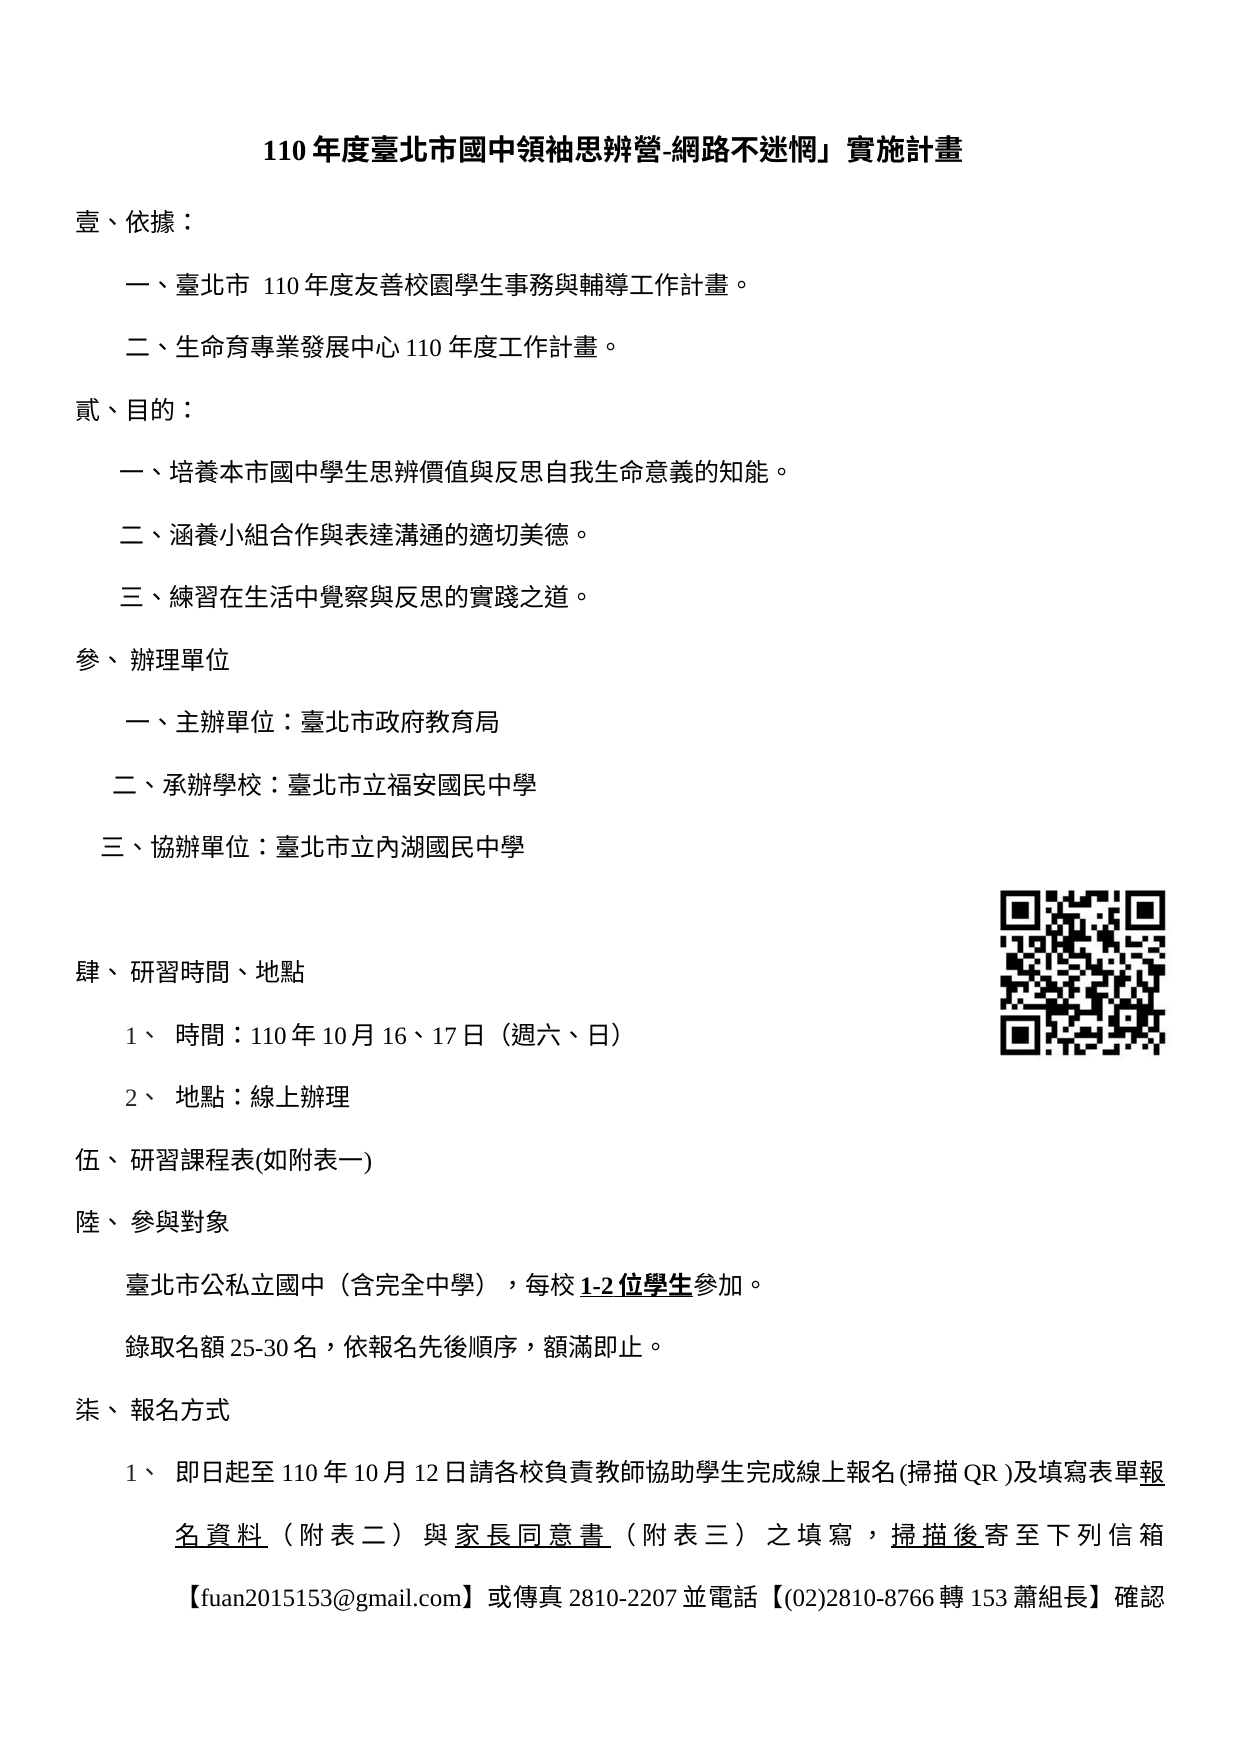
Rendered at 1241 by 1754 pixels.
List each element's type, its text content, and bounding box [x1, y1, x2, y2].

list 報名方式 [75, 1367, 1165, 1429]
list 研習課程表(如附表一) [75, 1117, 1165, 1179]
list 地點：線上辦理 [125, 1054, 1165, 1117]
list 參與對象 [75, 1179, 1165, 1242]
text 一、培養本市國中學生思辨價值與反思自我生命意義的知能。 [119, 429, 1165, 492]
list 目的： [75, 367, 1165, 429]
text 110年度臺北市國中領袖思辨營-網路不迷惘」實施計畫 [75, 106, 1165, 169]
text 錄取名額25-30名，依報名先後順序，額滿即止。 [125, 1304, 1165, 1367]
text 一、臺北市 110年度友善校園學生事務與輔導工作計畫。 [125, 242, 1165, 304]
text 二、生命育專業發展中心110 年度工作計畫。 [125, 304, 1165, 367]
text 二、承辦學校：臺北市立福安國民中學 [75, 742, 1165, 804]
text 三、練習在生活中覺察與反思的實踐之道。 [119, 554, 1165, 617]
text 二、涵養小組合作與表達溝通的適切美德。 [119, 492, 1165, 554]
list 辦理單位 [75, 617, 1165, 679]
list 依據： [75, 179, 1165, 242]
list 研習時間、地點 [75, 929, 978, 992]
text 一、主辦單位：臺北市政府教育局 [125, 679, 1165, 742]
text 臺北市公私立國中（含完全中學），每校1-2位學生參加。 [125, 1242, 1165, 1304]
list 即日起至110年10月12日請各校負責教師協助學生完成線上報名(掃描QR )及填寫表單報名資料（附表二）與家長同意書（附表三）之填寫，掃描後寄至下列信箱【fuan2015153@gmail.com】或傳真2810-2207並電話【(02)2810-8766轉153蕭組長】確認 [125, 1429, 1165, 1617]
list 時間：110年10月16、17日（週六、日） [125, 992, 978, 1054]
text 三、協辦單位：臺北市立內湖國民中學 [75, 804, 1165, 867]
